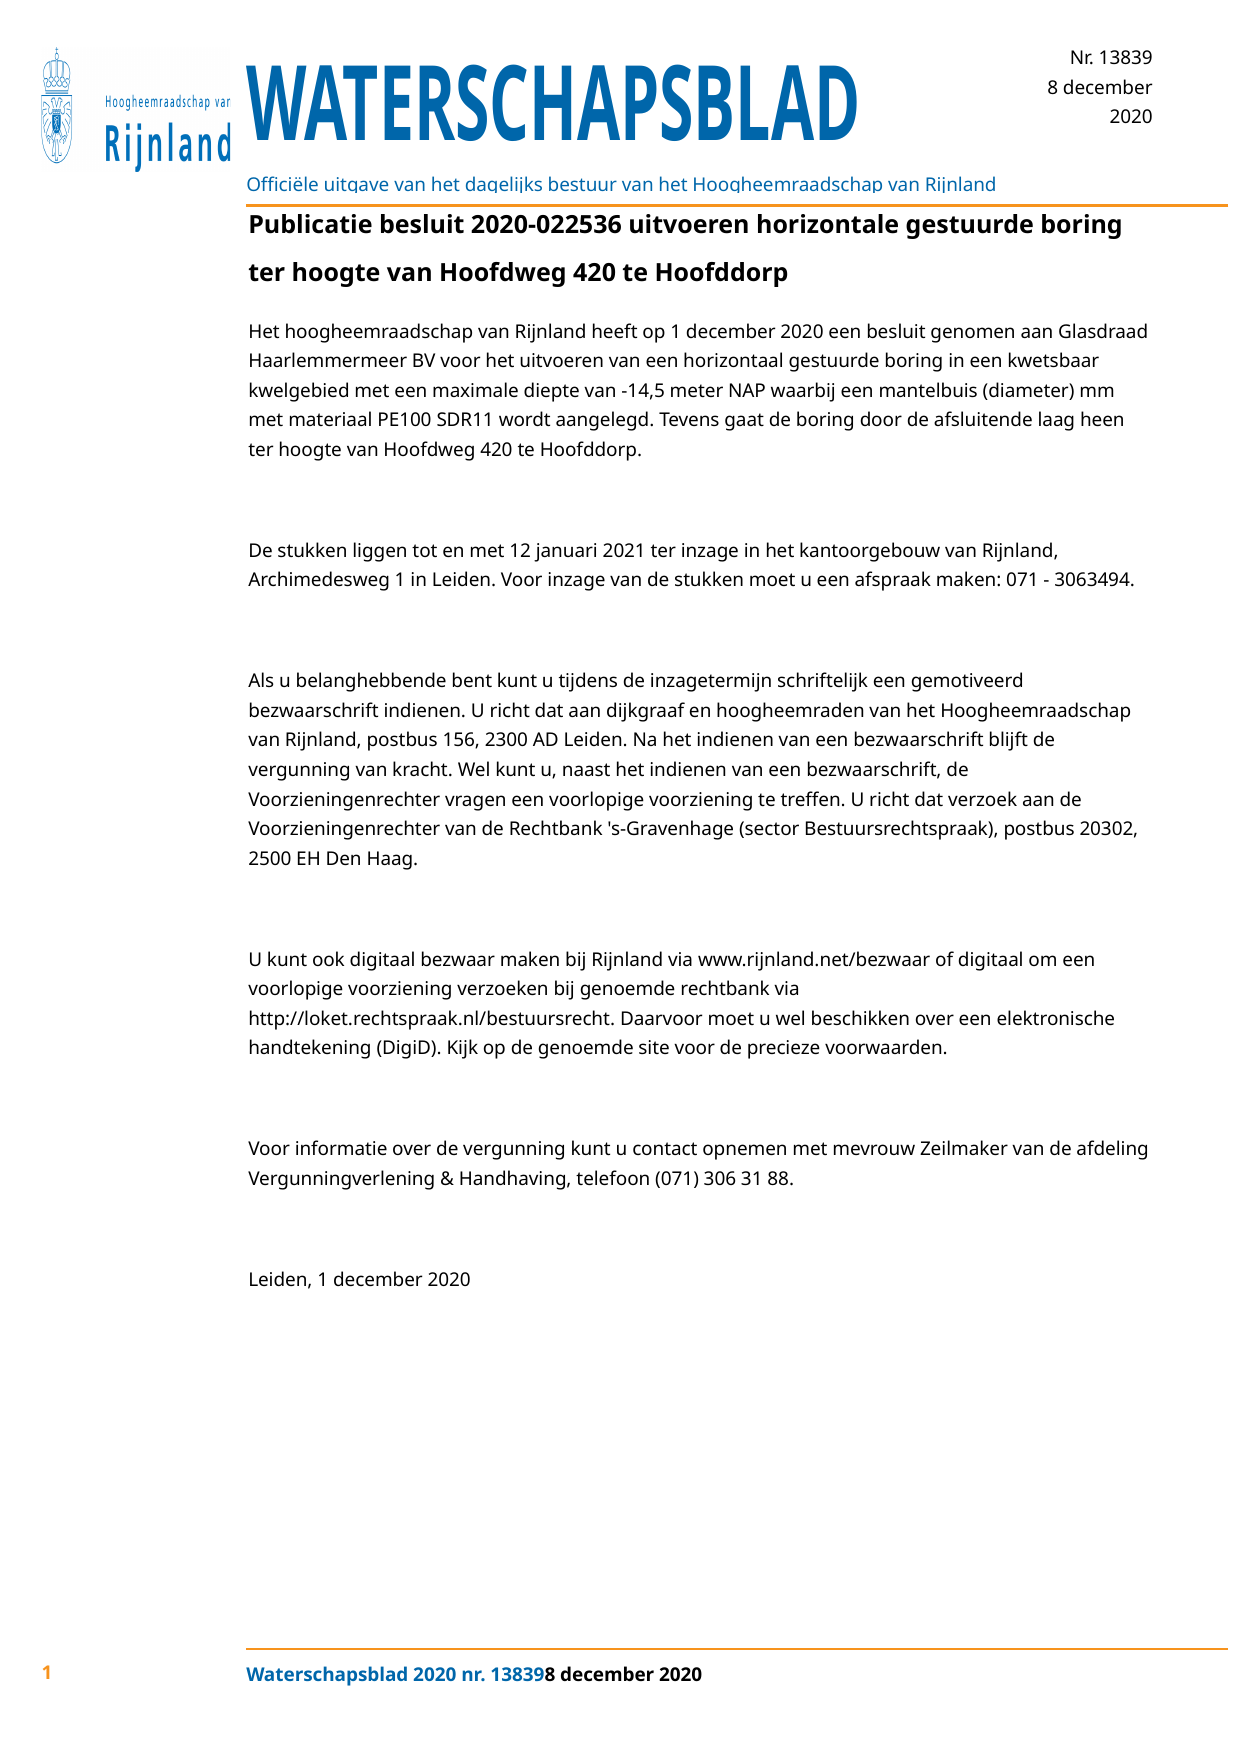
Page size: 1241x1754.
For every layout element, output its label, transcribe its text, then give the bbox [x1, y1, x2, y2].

text Leiden, 1 december 2020 [248, 1266, 1152, 1292]
picture [41, 47, 231, 172]
text U kunt ook digitaal bezwaar maken bij Rijnland via www.rijnland.net/bezwaar of digitaal om een voorlopige voorziening verzoeken bij genoemde rechtbank via http://loket.rechtspraak.nl/bestuursrecht. Daarvoor moet u wel beschikken over een elektronische handtekening (DigiD). Kijk op de genoemde site voor de precieze voorwaarden. [248, 946, 1152, 1060]
text De stukken liggen tot en met 12 januari 2021 ter inzage in het kantoorgebouw van Rijnland, Archimedesweg 1 in Leiden. Voor inzage van de stukken moet u een afspraak maken: 071 - 3063494. [248, 537, 1152, 592]
text Het hoogheemraadschap van Rijnland heeft op 1 december 2020 een besluit genomen aan Glasdraad Haarlemmermeer BV voor het uitvoeren van een horizontaal gestuurde boring in een kwetsbaar kwelgebied met een maximale diepte van -14,5 meter NAP waarbij een mantelbuis (diameter) mm met materiaal PE100 SDR11 wordt aangelegd. Tevens gaat de boring door de afsluitende laag heen ter hoogte van Hoofdweg 420 te Hoofddorp. [248, 318, 1152, 462]
text Als u belanghebbende bent kunt u tijdens de inzagetermijn schriftelijk een gemotiveerd bezwaarschrift indienen. U richt dat aan dijkgraaf en hoogheemraden van het Hoogheemraadschap van Rijnland, postbus 156, 2300 AD Leiden. Na het indienen van een bezwaarschrift blijft de vergunning van kracht. Wel kunt u, naast het indienen van een bezwaarschrift, de Voorzieningenrechter vragen een voorlopige voorziening te treffen. U richt dat verzoek aan de Voorzieningenrechter van de Rechtbank 's-Gravenhage (sector Bestuursrechtspraak), postbus 20302, 2500 EH Den Haag. [248, 667, 1152, 871]
text Voor informatie over de vergunning kunt u contact opnemen met mevrouw Zeilmaker van de afdeling Vergunningverlening & Handhaving, telefoon (071) 306 31 88. [248, 1135, 1152, 1191]
text Publicatie besluit 2020-022536 uitvoeren horizontale gestuurde boring ter hoogte van Hoofdweg 420 te Hoofddorp [248, 207, 1152, 288]
